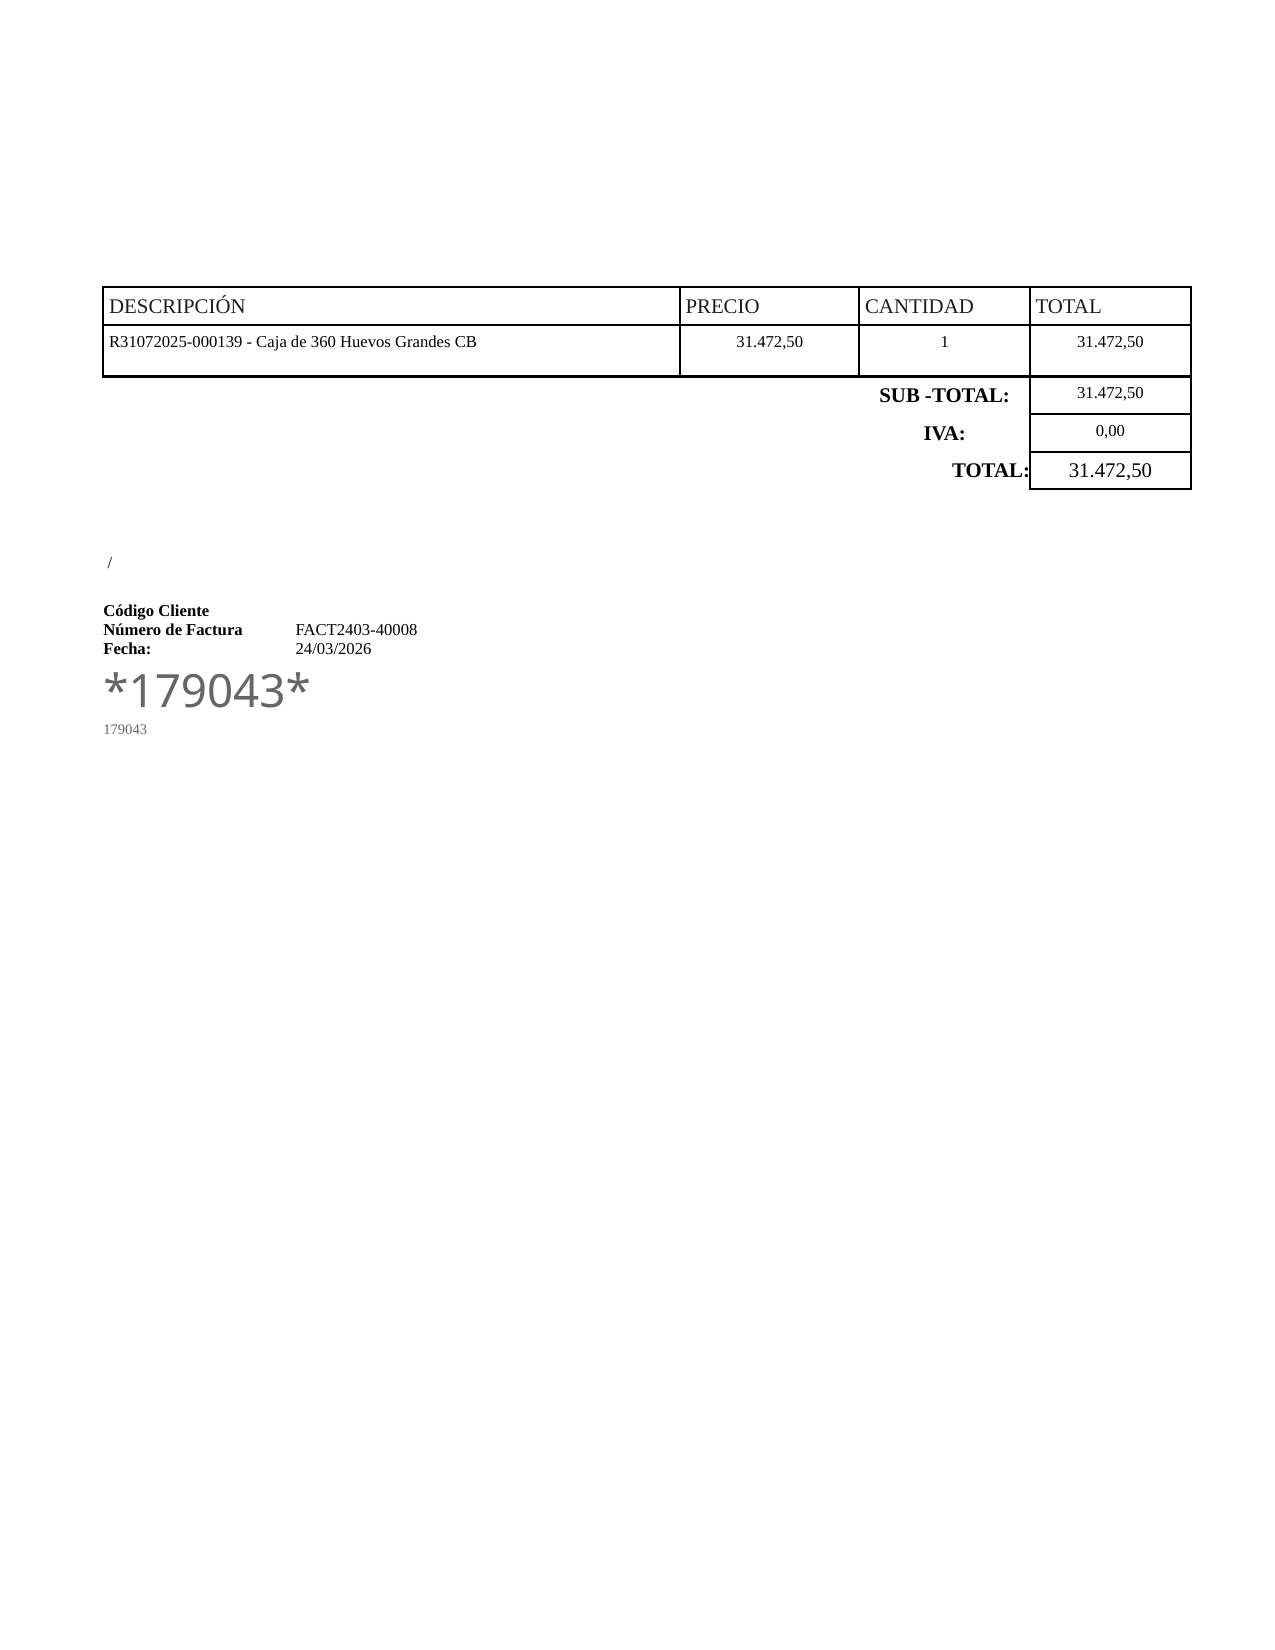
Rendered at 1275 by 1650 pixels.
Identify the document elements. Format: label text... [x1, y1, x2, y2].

table_header CANTIDAD [860, 288, 1029, 323]
table_header [295, 601, 517, 620]
table_cell Fecha: [103, 639, 295, 658]
table_cell R31072025-000139 - Caja de 360 Huevos Grandes CB [104, 326, 679, 375]
table_cell 24/03/2026 [295, 639, 517, 658]
table_cell / [103, 553, 858, 572]
table_cell 31.472,50 [1031, 326, 1190, 375]
table_header DESCRIPCIÓN [104, 288, 679, 323]
table_cell TOTAL: [859, 451, 1029, 488]
table_cell [103, 534, 858, 553]
table_cell Número de Factura [103, 620, 295, 639]
table_cell FACT2403-40008 [295, 620, 517, 639]
table_header TOTAL [1031, 288, 1190, 323]
text *179043* [103, 658, 1137, 721]
table_cell 31.472,50 [681, 326, 858, 375]
table_cell IVA: [859, 413, 1029, 451]
table_cell 1 [860, 326, 1029, 375]
text 179043 [103, 721, 1137, 737]
table_cell 31.472,50 [1031, 453, 1190, 488]
table_cell [103, 378, 859, 488]
table_header PRECIO [681, 288, 858, 323]
table_header [103, 490, 858, 514]
table_cell 0,00 [1031, 415, 1190, 451]
table_header Código Cliente [103, 601, 295, 620]
table_cell [103, 514, 858, 533]
table_cell 31.472,50 [1031, 378, 1190, 413]
table_cell SUB -TOTAL: [859, 378, 1029, 413]
